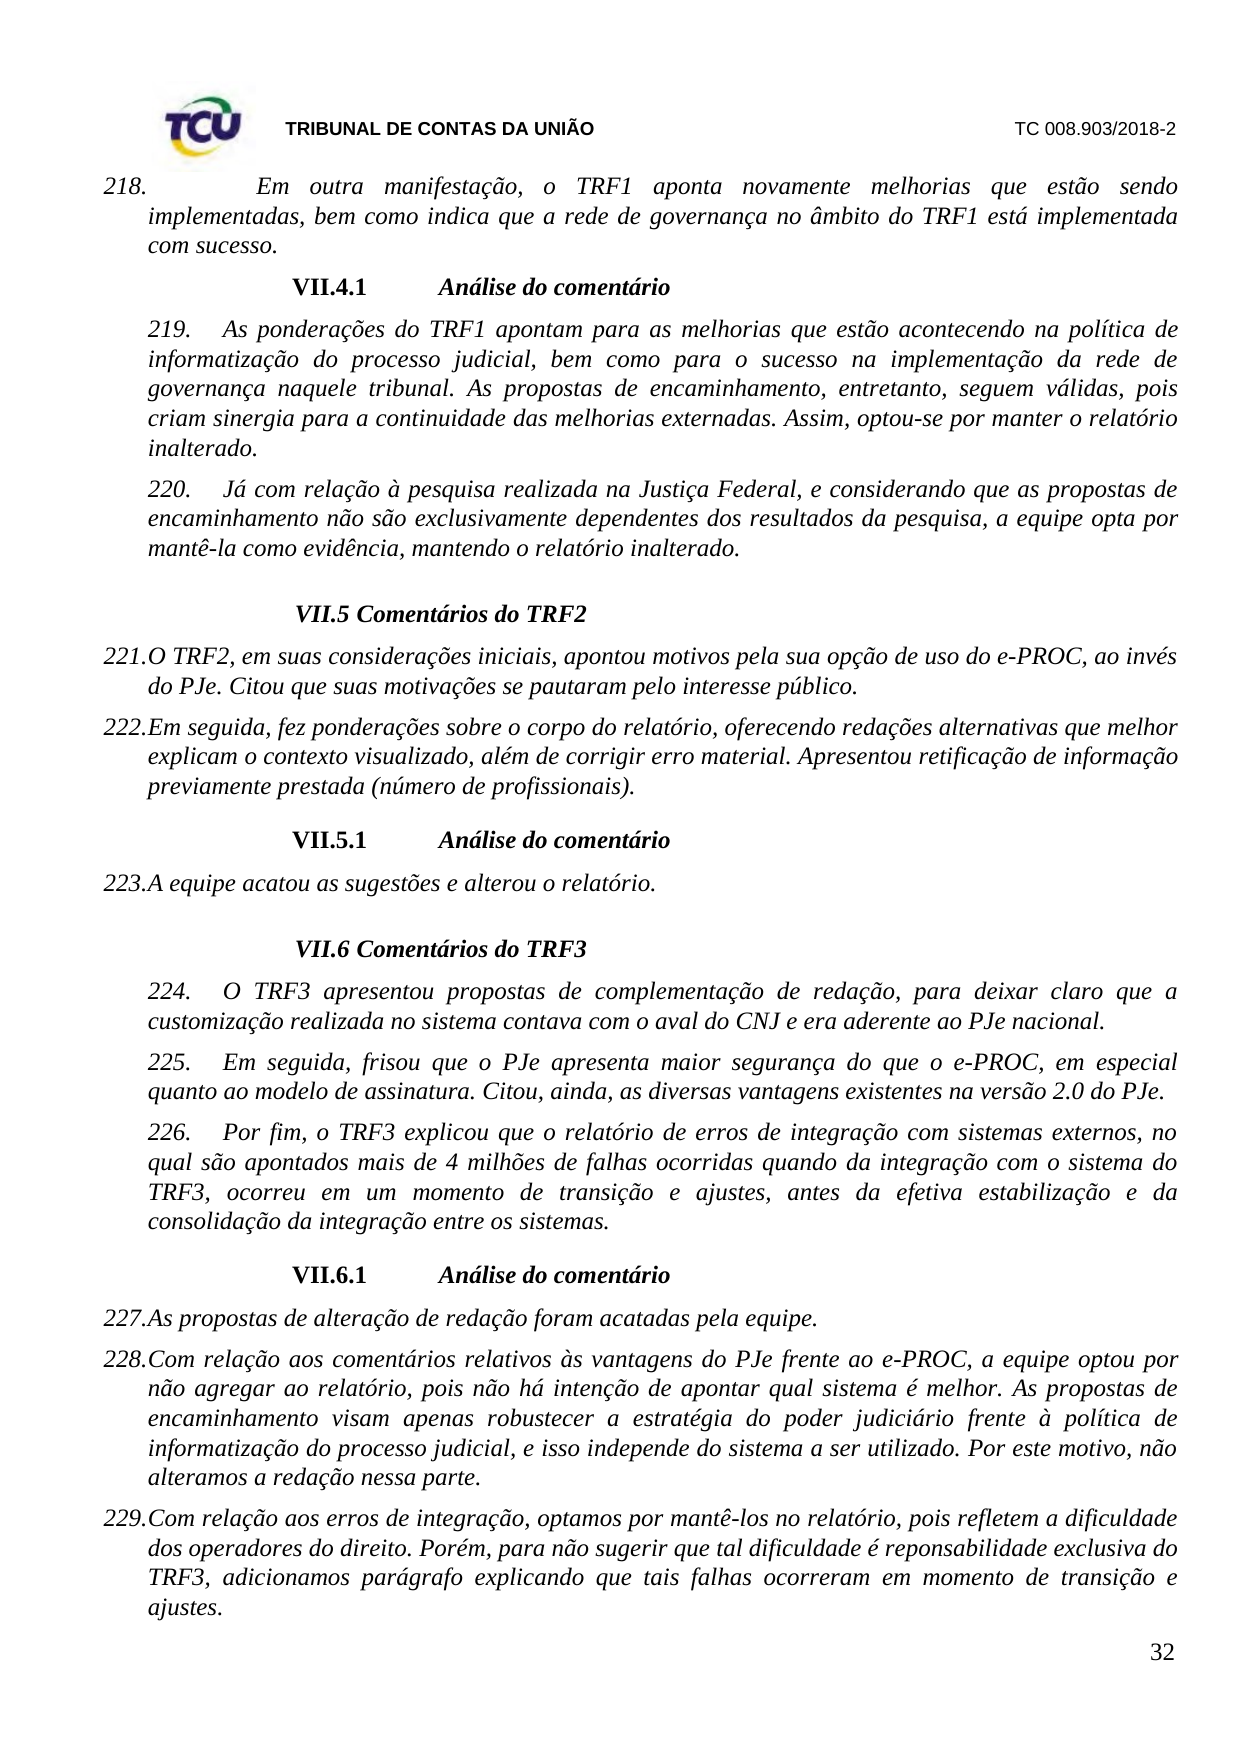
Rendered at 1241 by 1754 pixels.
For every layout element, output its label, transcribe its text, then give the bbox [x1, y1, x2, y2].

subtitle VII.4.1 Análise do comentário [148, 272, 1182, 301]
list Já com relação à pesquisa realizada na Justiça Federal, e considerando que as propostas de encaminhamento não são exclusivamente dependentes dos resultados da pesquisa, a equipe opta por mantê-la como evidência, mantendo o relatório inalterado. [148, 474, 1182, 562]
list As propostas de alteração de redação foram acatadas pela equipe. [103, 1303, 1182, 1332]
picture [151, 81, 257, 172]
list O TRF3 apresentou propostas de complementação de redação, para deixar claro que a customização realizada no sistema contava com o aval do CNJ e era aderente ao PJe nacional. [148, 976, 1182, 1034]
list Com relação aos comentários relativos às vantagens do PJe frente ao e-PROC, a equipe optou por não agregar ao relatório, pois não há intenção de apontar qual sistema é melhor. As propostas de encaminhamento visam apenas robustecer a estratégia do poder judiciário frente à política de informatização do processo judicial, e isso independe do sistema a ser utilizado. Por este motivo, não alteramos a redação nessa parte. [103, 1344, 1182, 1491]
list Por fim, o TRF3 explicou que o relatório de erros de integração com sistemas externos, no qual são apontados mais de 4 milhões de falhas ocorridas quando da integração com o sistema do TRF3, ocorreu em um momento de transição e ajustes, antes da efetiva estabilização e da consolidação da integração entre os sistemas. [148, 1117, 1182, 1235]
list Em outra manifestação, o TRF1 aponta novamente melhorias que estão sendo implementadas, bem como indica que a rede de governança no âmbito do TRF1 está implementada com sucesso. [103, 171, 1182, 259]
text VII.5.1 Análise do comentário [148, 825, 1182, 854]
subtitle VII.5 Comentários do TRF2 [294, 599, 1182, 628]
list A equipe acatou as sugestões e alterou o relatório. [103, 868, 1182, 896]
list O TRF2, em suas considerações iniciais, apontou motivos pela sua opção de uso do e-PROC, ao invés do PJe. Citou que suas motivações se pautaram pelo interesse público. [103, 641, 1182, 699]
subtitle VII.6 Comentários do TRF3 [294, 934, 1182, 963]
list Em seguida, frisou que o PJe apresenta maior segurança do que o e-PROC, em especial quanto ao modelo de assinatura. Citou, ainda, as diversas vantagens existentes na versão 2.0 do PJe. [148, 1047, 1182, 1105]
list Em seguida, fez ponderações sobre o corpo do relatório, oferecendo redações alternativas que melhor explicam o contexto visualizado, além de corrigir erro material. Apresentou retificação de informação previamente prestada (número de profissionais). [103, 712, 1182, 800]
subtitle VII.6.1 Análise do comentário [148, 1260, 1182, 1289]
list As ponderações do TRF1 apontam para as melhorias que estão acontecendo na política de informatização do processo judicial, bem como para o sucesso na implementação da rede de governança naquele tribunal. As propostas de encaminhamento, entretanto, seguem válidas, pois criam sinergia para a continuidade das melhorias externadas. Assim, optou-se por manter o relatório inalterado. [148, 314, 1182, 461]
list Com relação aos erros de integração, optamos por mantê-los no relatório, pois refletem a dificuldade dos operadores do direito. Porém, para não sugerir que tal dificuldade é reponsabilidade exclusiva do TRF3, adicionamos parágrafo explicando que tais falhas ocorreram em momento de transição e ajustes. [103, 1503, 1182, 1621]
